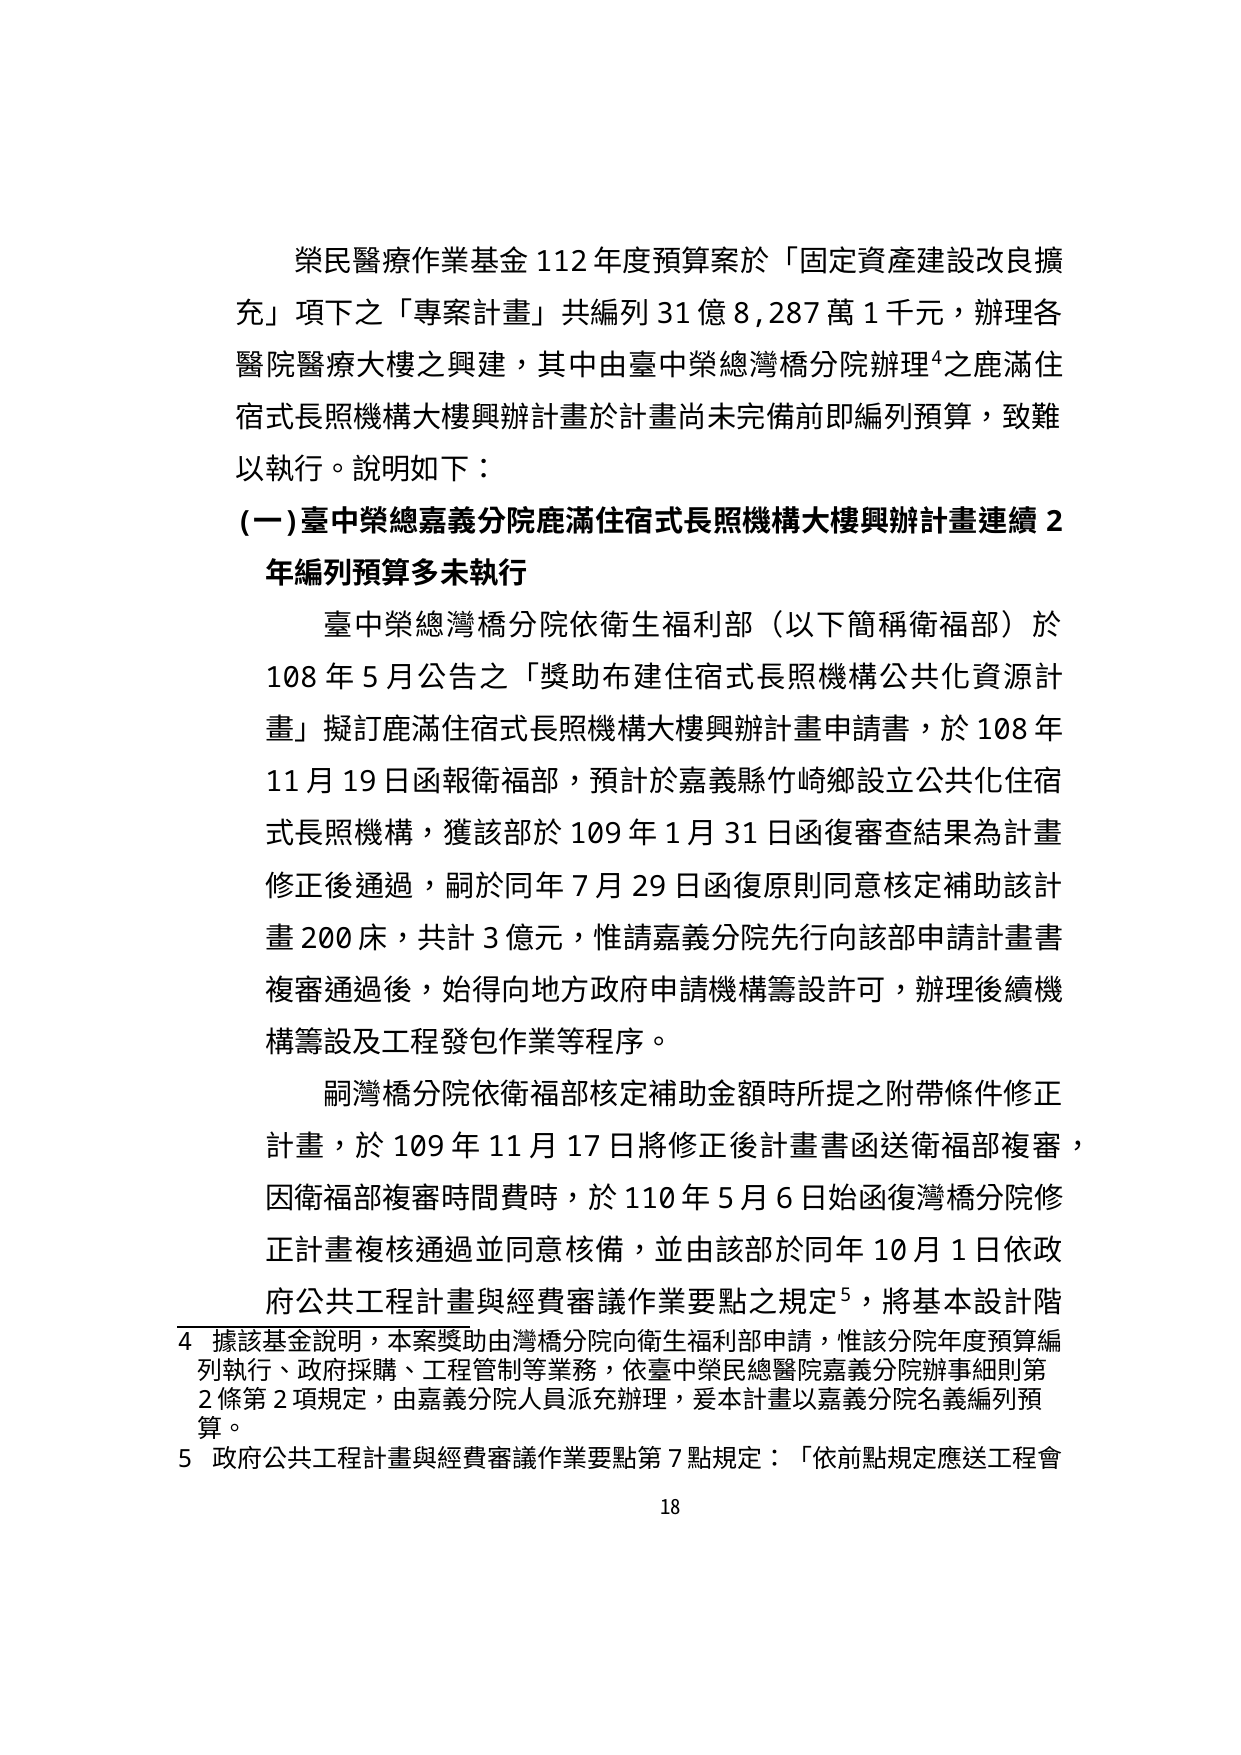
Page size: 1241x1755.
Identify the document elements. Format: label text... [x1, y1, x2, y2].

text 臺中榮總灣橋分院依衛生福利部（以下簡稱衛福部）於108年5月公告之「獎助布建住宿式長照機構公共化資源計畫」擬訂鹿滿住宿式長照機構大樓興辦計畫申請書，於108年11月19日函報衛福部，預計於嘉義縣竹崎鄉設立公共化住宿式長照機構，獲該部於109年1月31日函復審查結果為計畫修正後通過，嗣於同年7月29日函復原則同意核定補助該計畫200床，共計3億元，惟請嘉義分院先行向該部申請計畫書複審通過後，始得向地方政府申請機構籌設許可，辦理後續機構籌設及工程發包作業等程序。 [265, 594, 1063, 1063]
text (一)臺中榮總嘉義分院鹿滿住宿式長照機構大樓興辦計畫連續2年編列預算多未執行 [236, 490, 1063, 594]
text 嗣灣橋分院依衛福部核定補助金額時所提之附帶條件修正計畫，於109年11月17日將修正後計畫書函送衛福部複審，因衛福部複審時間費時，於110年5月6日始函復灣橋分院修正計畫複核通過並同意核備，並由該部於同年10月1日依政府公共工程計畫與經費審議作業要點之規定，將基本設計階段之必要圖說、總工程建造經費概算等函轉行政院公共工程委員會（以下簡稱工程會）辦理工程專業審議，然該分院於修正後計畫書函送衛福部複審前即先行編列110年度預算8,466萬1千元用以支應計畫所需之規劃費用，未依計畫實際辦理期程妥為編列預算，致該年度實際執行數267萬3千元，執行率僅3.16%，所編預算多未執行。111年度預算案復編列1億7,328萬4千元，截至111年8月底止，實際執行數22萬2千元，執行率更僅0.09%（詳表1），預算編列與計畫執行進度難謂已適切配合。 [265, 1063, 1063, 1323]
text 榮民醫療作業基金112年度預算案於「固定資產建設改良擴充」項下之「專案計畫」共編列31億8,287萬1千元，辦理各醫院醫療大樓之興建，其中由臺中榮總灣橋分院辦理之鹿滿住宿式長照機構大樓興辦計畫於計畫尚未完備前即編列預算，致難以執行。說明如下： [236, 229, 1063, 490]
text 政府公共工程計畫與經費審議作業要點第7點規定：「依前點規定應送工程會 [177, 1444, 1063, 1473]
text 據該基金說明，本案獎助由灣橋分院向衛生福利部申請，惟該分院年度預算編列執行、政府採購、工程管制等業務，依臺中榮民總醫院嘉義分院辦事細則第2條第2項規定，由嘉義分院人員派充辦理，爰本計畫以嘉義分院名義編列預算。 [177, 1327, 1063, 1444]
